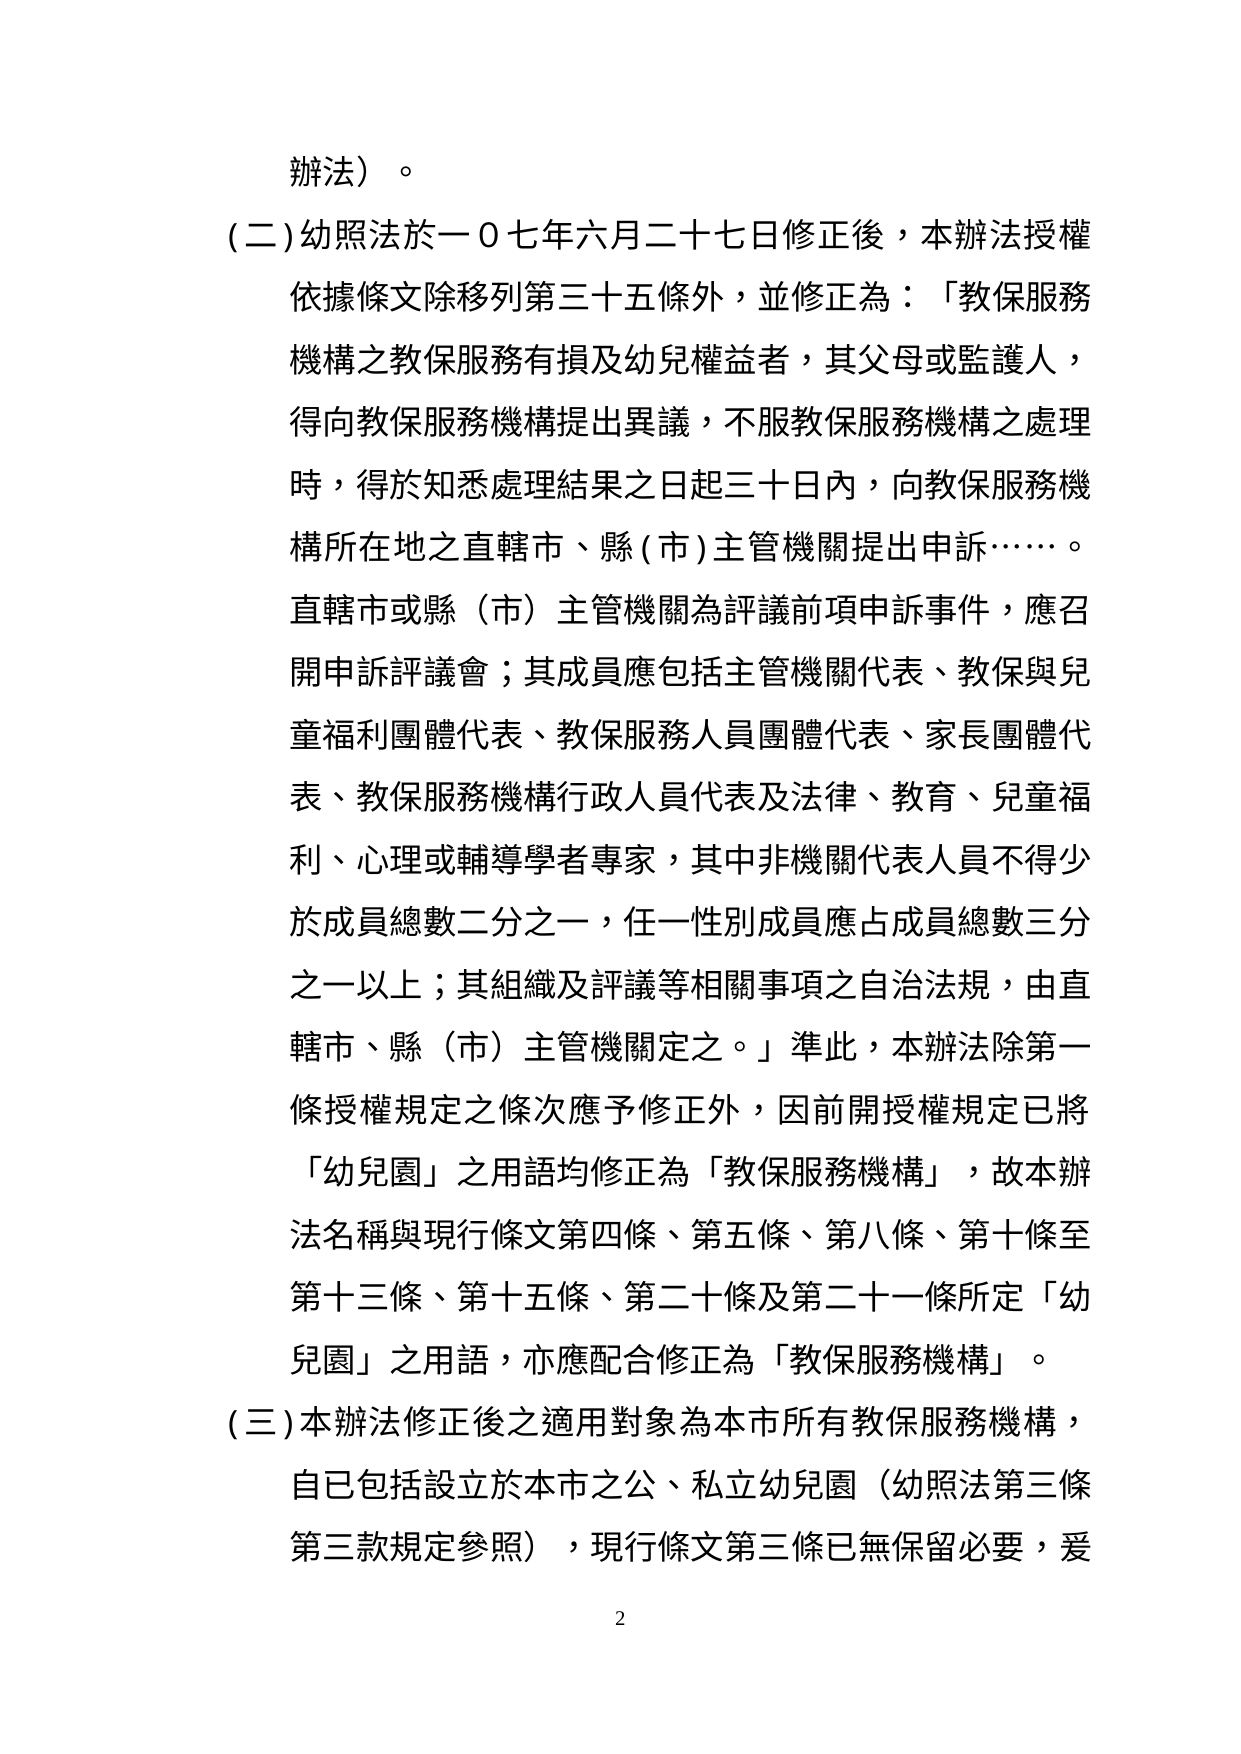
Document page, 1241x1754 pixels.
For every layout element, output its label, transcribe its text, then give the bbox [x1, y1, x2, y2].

text (一)按一００年六月二十九日制定公布之幼兒教育及照顧法（以下簡稱幼照法）第三十九條規定：「幼兒園之教保服務有損及幼兒權益者，其父母或監護人，得向幼兒園提出異議，不服幼兒園之處理時，得於知悉處理結果之日起三十日內，向幼兒園所在地之直轄市、縣（市）主管機關提出申訴……。直轄市或縣(市)主管機關為評議前項申訴事件，應召開申訴評議會；其成員應包括主管機關代表、教保團體代表、幼兒園行政人員代表、教保服務人員團體代表、家長團體代表及法律、教育、心理或輔導學者專家，其中非機關代表人員不得少於成員總額二分之一，任一性別成員應占成員總數三分之一以上；其組織及評議等相關事項之自治法規，由直轄市、縣(市)主管機關定之。」本府依前開第二項規定之授權，於一０一年十二月二十七日訂定發布「臺北市幼兒園教保服務申訴評議會組織及評議辦法」（以下簡稱本辦法）。 [223, 129, 1092, 191]
text (二)幼照法於一０七年六月二十七日修正後，本辦法授權依據條文除移列第三十五條外，並修正為：「教保服務機構之教保服務有損及幼兒權益者，其父母或監護人，得向教保服務機構提出異議，不服教保服務機構之處理時，得於知悉處理結果之日起三十日內，向教保服務機構所在地之直轄市、縣(市)主管機關提出申訴……。直轄市或縣（市）主管機關為評議前項申訴事件，應召開申訴評議會；其成員應包括主管機關代表、教保與兒童福利團體代表、教保服務人員團體代表、家長團體代表、教保服務機構行政人員代表及法律、教育、兒童福利、心理或輔導學者專家，其中非機關代表人員不得少於成員總數二分之一，任一性別成員應占成員總數三分之一以上；其組織及評議等相關事項之自治法規，由直轄市、縣（市）主管機關定之。」準此，本辦法除第一條授權規定之條次應予修正外，因前開授權規定已將「幼兒園」之用語均修正為「教保服務機構」，故本辦法名稱與現行條文第四條、第五條、第八條、第十條至第十三條、第十五條、第二十條及第二十一條所定「幼兒園」之用語，亦應配合修正為「教保服務機構」。 [223, 191, 1092, 1379]
text (三)本辦法修正後之適用對象為本市所有教保服務機構，自已包括設立於本市之公、私立幼兒園（幼照法第三條第三款規定參照），現行條文第三條已無保留必要，爰 [223, 1379, 1092, 1566]
